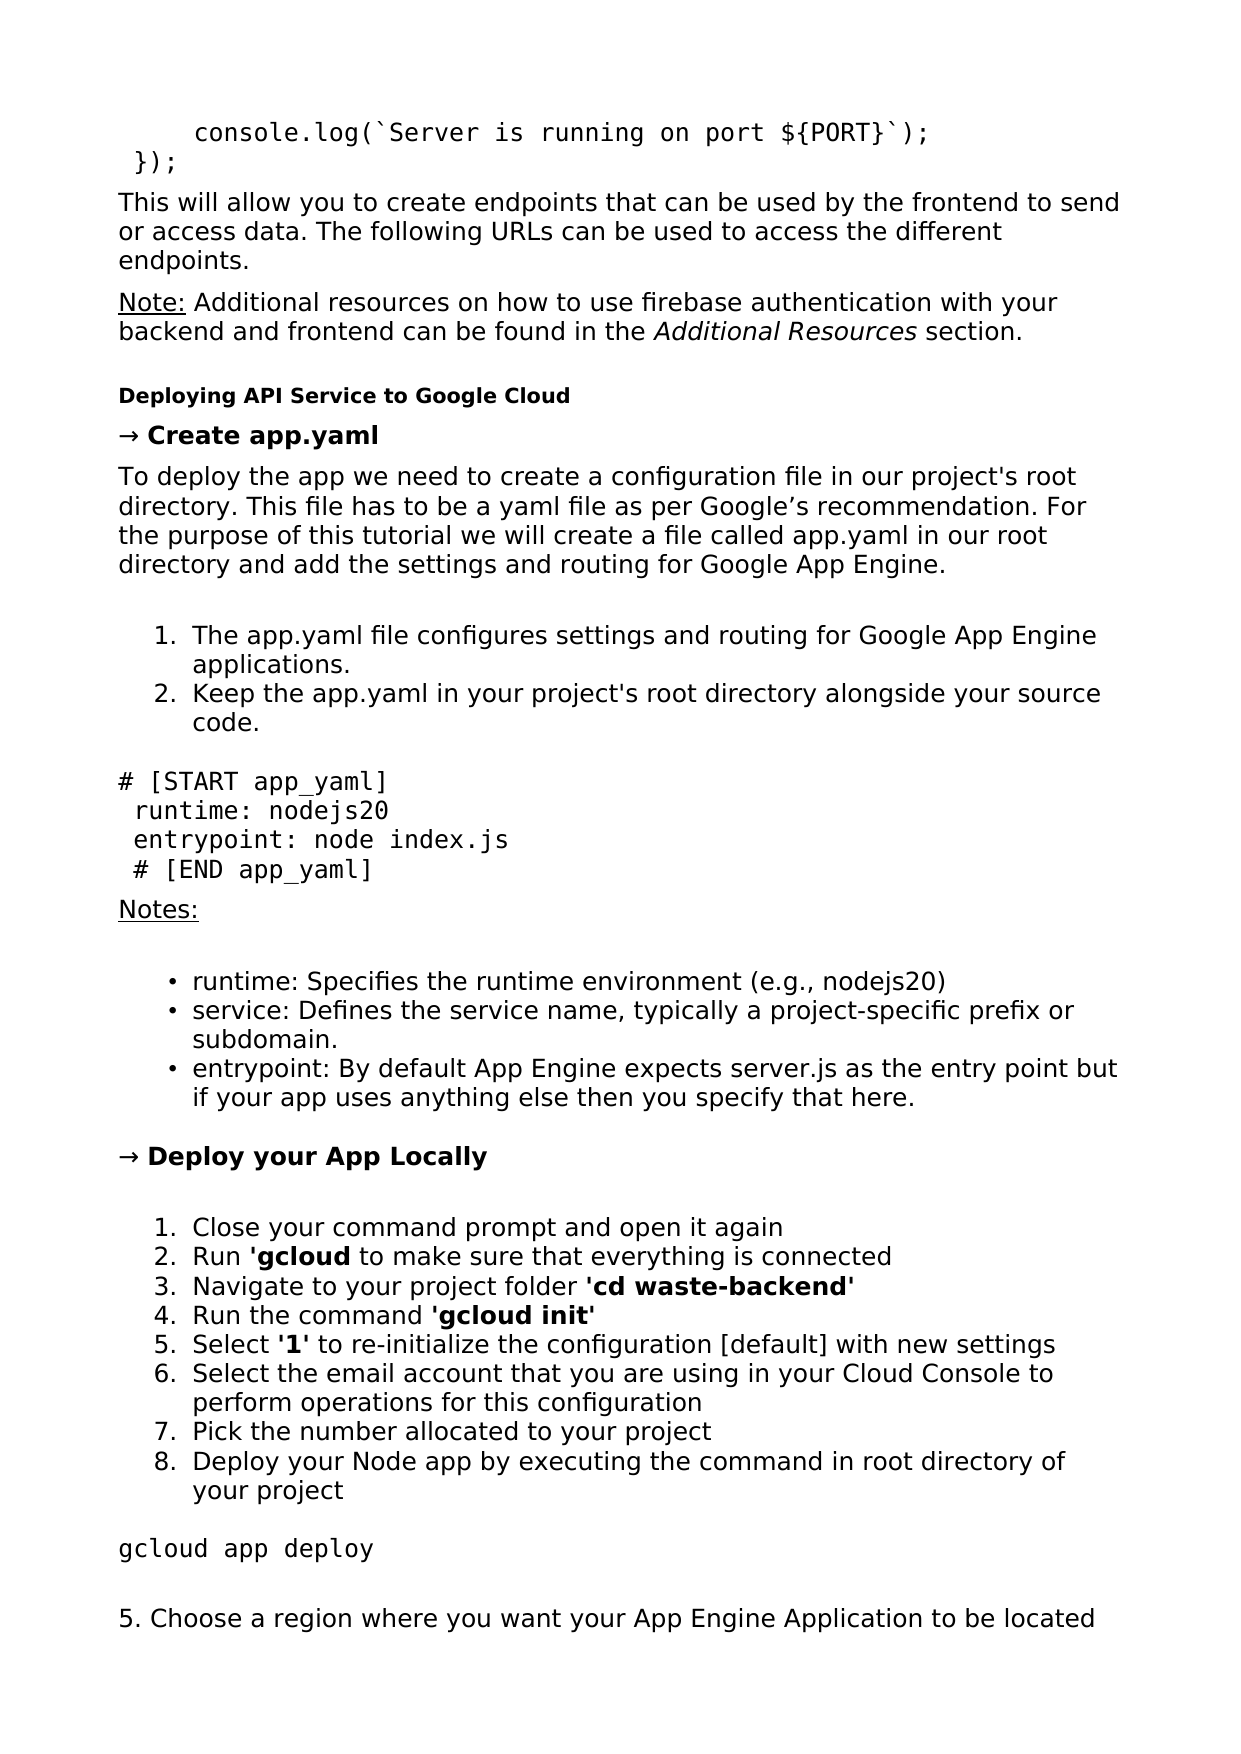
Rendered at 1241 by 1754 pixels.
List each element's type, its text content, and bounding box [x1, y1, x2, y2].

list Run 'gcloud to make sure that everything is connected [177, 1242, 1122, 1272]
list Pick the number allocated to your project [177, 1417, 1122, 1447]
text This will allow you to create endpoints that can be used by the frontend to send or access data. The following URLs can be used to access the different endpoints. [118, 188, 1122, 276]
list Keep the app.yaml in your project's root directory alongside your source code. [177, 679, 1122, 738]
list Navigate to your project folder 'cd waste-backend' [177, 1272, 1122, 1301]
list The app.yaml file configures settings and routing for Google App Engine applications. [177, 621, 1122, 679]
text Notes: [118, 896, 1122, 925]
text gcloud app deploy [118, 1534, 1122, 1593]
text 5. Choose a region where you want your App Engine Application to be located [118, 1604, 1122, 1634]
subtitle Deploying API Service to Google Cloud [118, 384, 1122, 408]
text # [START app_yaml] runtime: nodejs20 entrypoint: node index.js # [END app_yaml] [118, 767, 1122, 884]
list Select '1' to re-initialize the configuration [default] with new settings [177, 1330, 1122, 1359]
list Deploy your Node app by executing the command in root directory of your project [177, 1447, 1122, 1505]
text console.log(`Server is running on port ${PORT}`); }); [118, 118, 1122, 176]
list entrypoint: By default App Engine expects server.js as the entry point but if your app uses anything else then you specify that here. [177, 1054, 1122, 1113]
list service: Defines the service name, typically a project-specific prefix or subdomain. [177, 996, 1122, 1054]
list Select the email account that you are using in your Cloud Console to perform operations for this configuration [177, 1359, 1122, 1417]
list runtime: Specifies the runtime environment (e.g., nodejs20) [177, 967, 1122, 996]
text Note: Additional resources on how to use firebase authentication with your backend and frontend can be found in the Additional Resources section. [118, 288, 1122, 347]
list Run the command 'gcloud init' [177, 1301, 1122, 1330]
text To deploy the app we need to create a configuration file in our project's root directory. This file has to be a yaml file as per Google’s recommendation. For the purpose of this tutorial we will create a file called app.yaml in our root directory and add the settings and routing for Google App Engine. [118, 462, 1122, 579]
list Close your command prompt and open it again [177, 1213, 1122, 1242]
text → Deploy your App Locally [118, 1142, 1122, 1171]
text → Create app.yaml [118, 421, 1122, 450]
